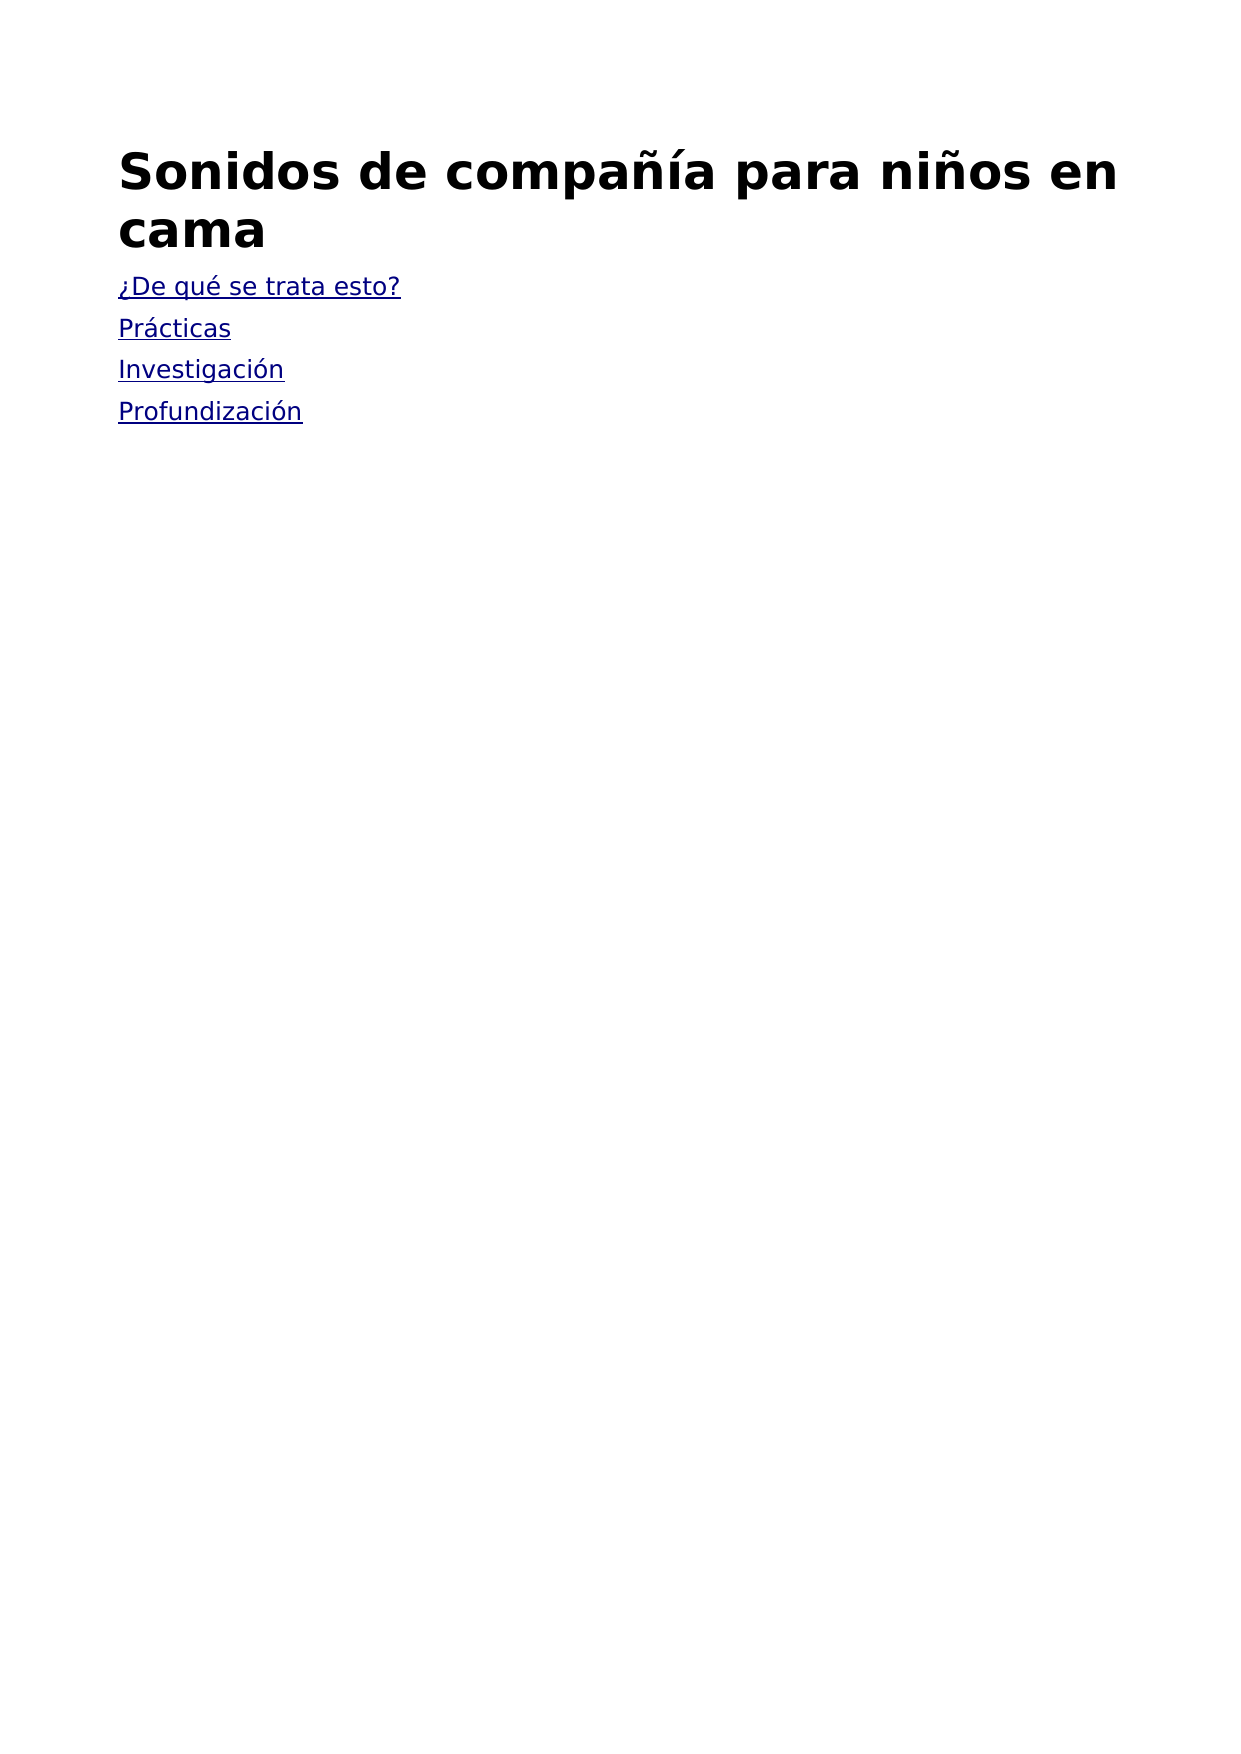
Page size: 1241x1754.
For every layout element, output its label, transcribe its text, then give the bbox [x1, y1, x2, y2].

text ¿De qué se trata esto? [118, 272, 1122, 301]
text Profundización [118, 397, 1122, 426]
subtitle Sonidos de compañía para niños en cama [118, 143, 1122, 259]
text Investigación [118, 355, 1122, 384]
text Prácticas [118, 314, 1122, 343]
